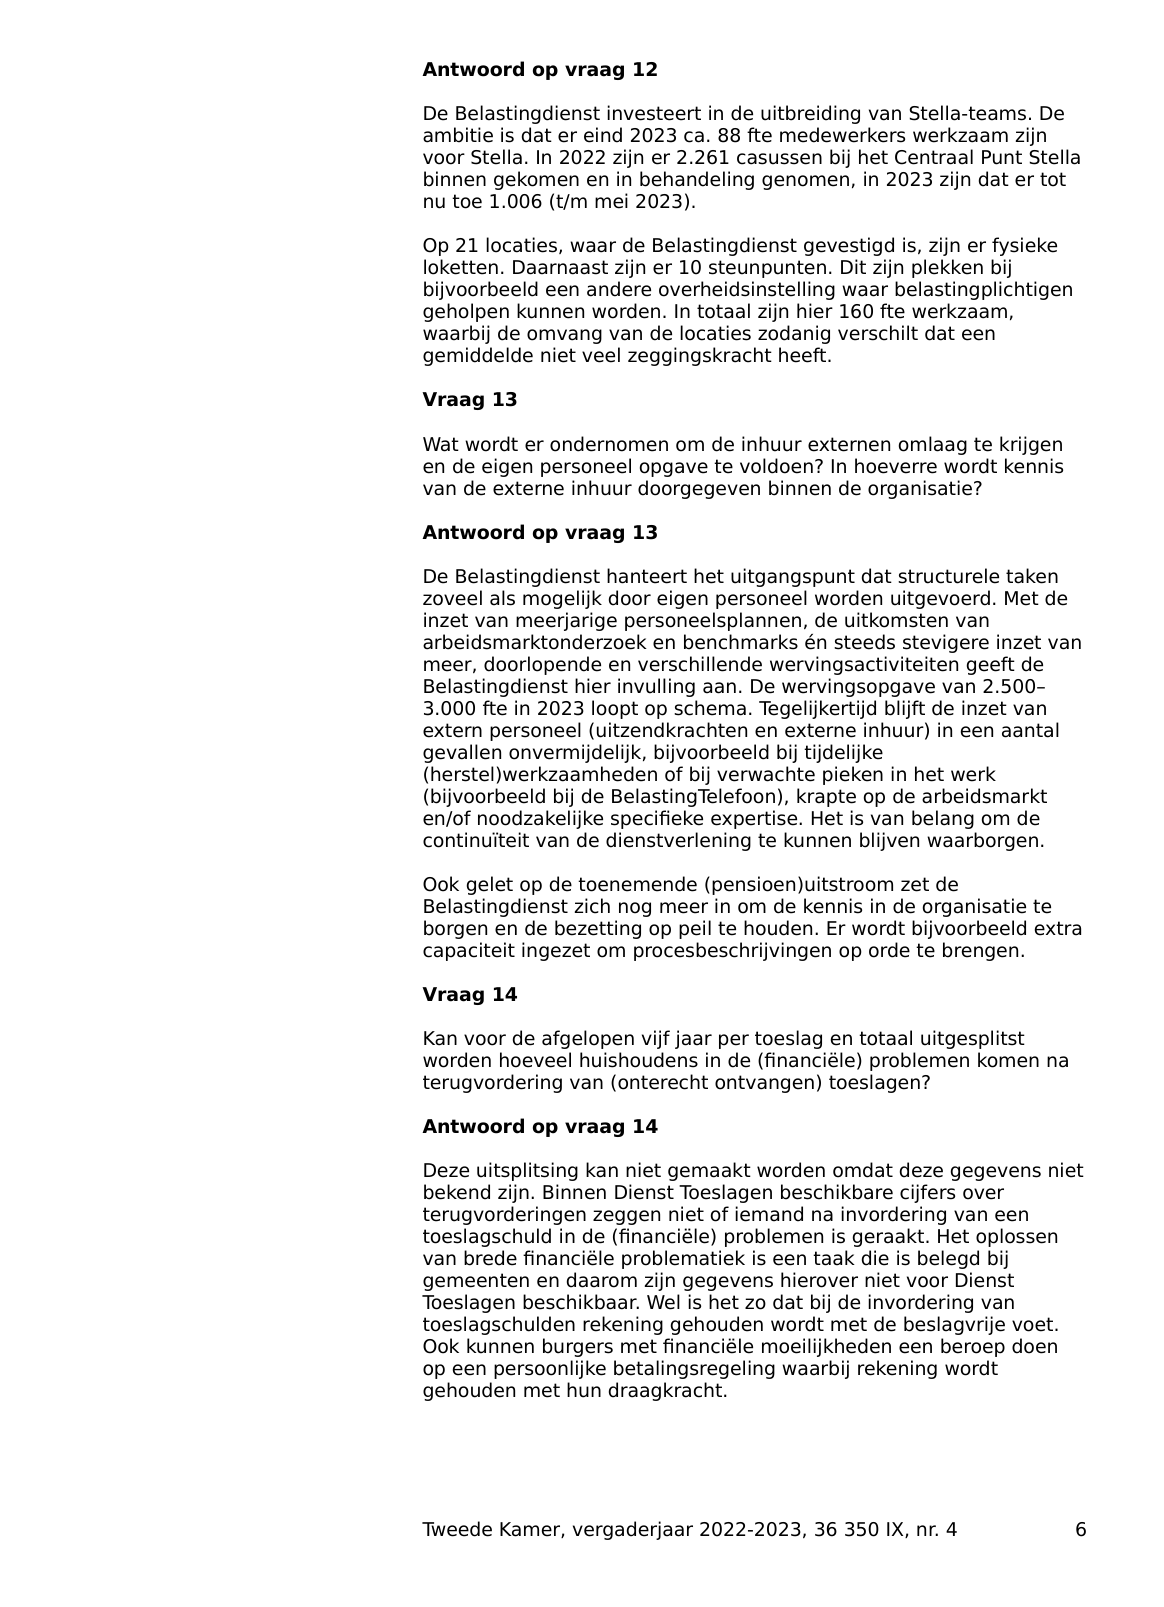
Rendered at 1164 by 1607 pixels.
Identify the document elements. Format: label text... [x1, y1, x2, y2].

text De Belastingdienst investeert in de uitbreiding van Stella-teams. De ambitie is dat er eind 2023 ca. 88 fte medewerkers werkzaam zijn voor Stella. In 2022 zijn er 2.261 casussen bij het Centraal Punt Stella binnen gekomen en in behandeling genomen, in 2023 zijn dat er tot nu toe 1.006 (t/m mei 2023). [422, 103, 1087, 213]
text Ook gelet op de toenemende (pensioen)uitstroom zet de Belastingdienst zich nog meer in om de kennis in de organisatie te borgen en de bezetting op peil te houden. Er wordt bijvoorbeeld extra capaciteit ingezet om procesbeschrijvingen op orde te brengen. [422, 874, 1087, 962]
subtitle Antwoord op vraag 12 [422, 59, 1087, 81]
text Wat wordt er ondernomen om de inhuur externen omlaag te krijgen en de eigen personeel opgave te voldoen? In hoeverre wordt kennis van de externe inhuur doorgegeven binnen de organisatie? [422, 433, 1087, 499]
subtitle Vraag 14 [422, 984, 1087, 1006]
text Op 21 locaties, waar de Belastingdienst gevestigd is, zijn er fysieke loketten. Daarnaast zijn er 10 steunpunten. Dit zijn plekken bij bijvoorbeeld een andere overheidsinstelling waar belastingplichtigen geholpen kunnen worden. In totaal zijn hier 160 fte werkzaam, waarbij de omvang van de locaties zodanig verschilt dat een gemiddelde niet veel zeggingskracht heeft. [422, 235, 1087, 367]
text De Belastingdienst hanteert het uitgangspunt dat structurele taken zoveel als mogelijk door eigen personeel worden uitgevoerd. Met de inzet van meerjarige personeelsplannen, de uitkomsten van arbeidsmarktonderzoek en benchmarks én steeds stevigere inzet van meer, doorlopende en verschillende wervingsactiviteiten geeft de Belastingdienst hier invulling aan. De wervingsopgave van 2.500–3.000 fte in 2023 loopt op schema. Tegelijkertijd blijft de inzet van extern personeel (uitzendkrachten en externe inhuur) in een aantal gevallen onvermijdelijk, bijvoorbeeld bij tijdelijke (herstel)werkzaamheden of bij verwachte pieken in het werk (bijvoorbeeld bij de BelastingTelefoon), krapte op de arbeidsmarkt en/of noodzakelijke specifieke expertise. Het is van belang om de continuïteit van de dienstverlening te kunnen blijven waarborgen. [422, 566, 1087, 852]
subtitle Antwoord op vraag 14 [422, 1116, 1087, 1138]
text Kan voor de afgelopen vijf jaar per toeslag en totaal uitgesplitst worden hoeveel huishoudens in de (financiële) problemen komen na terugvordering van (onterecht ontvangen) toeslagen? [422, 1028, 1087, 1094]
text Deze uitsplitsing kan niet gemaakt worden omdat deze gegevens niet bekend zijn. Binnen Dienst Toeslagen beschikbare cijfers over terugvorderingen zeggen niet of iemand na invordering van een toeslagschuld in de (financiële) problemen is geraakt. Het oplossen van brede financiële problematiek is een taak die is belegd bij gemeenten en daarom zijn gegevens hierover niet voor Dienst Toeslagen beschikbaar. Wel is het zo dat bij de invordering van toeslagschulden rekening gehouden wordt met de beslagvrije voet. Ook kunnen burgers met financiële moeilijkheden een beroep doen op een persoonlijke betalingsregeling waarbij rekening wordt gehouden met hun draagkracht. [422, 1160, 1087, 1402]
subtitle Antwoord op vraag 13 [422, 522, 1087, 544]
subtitle Vraag 13 [422, 389, 1087, 411]
